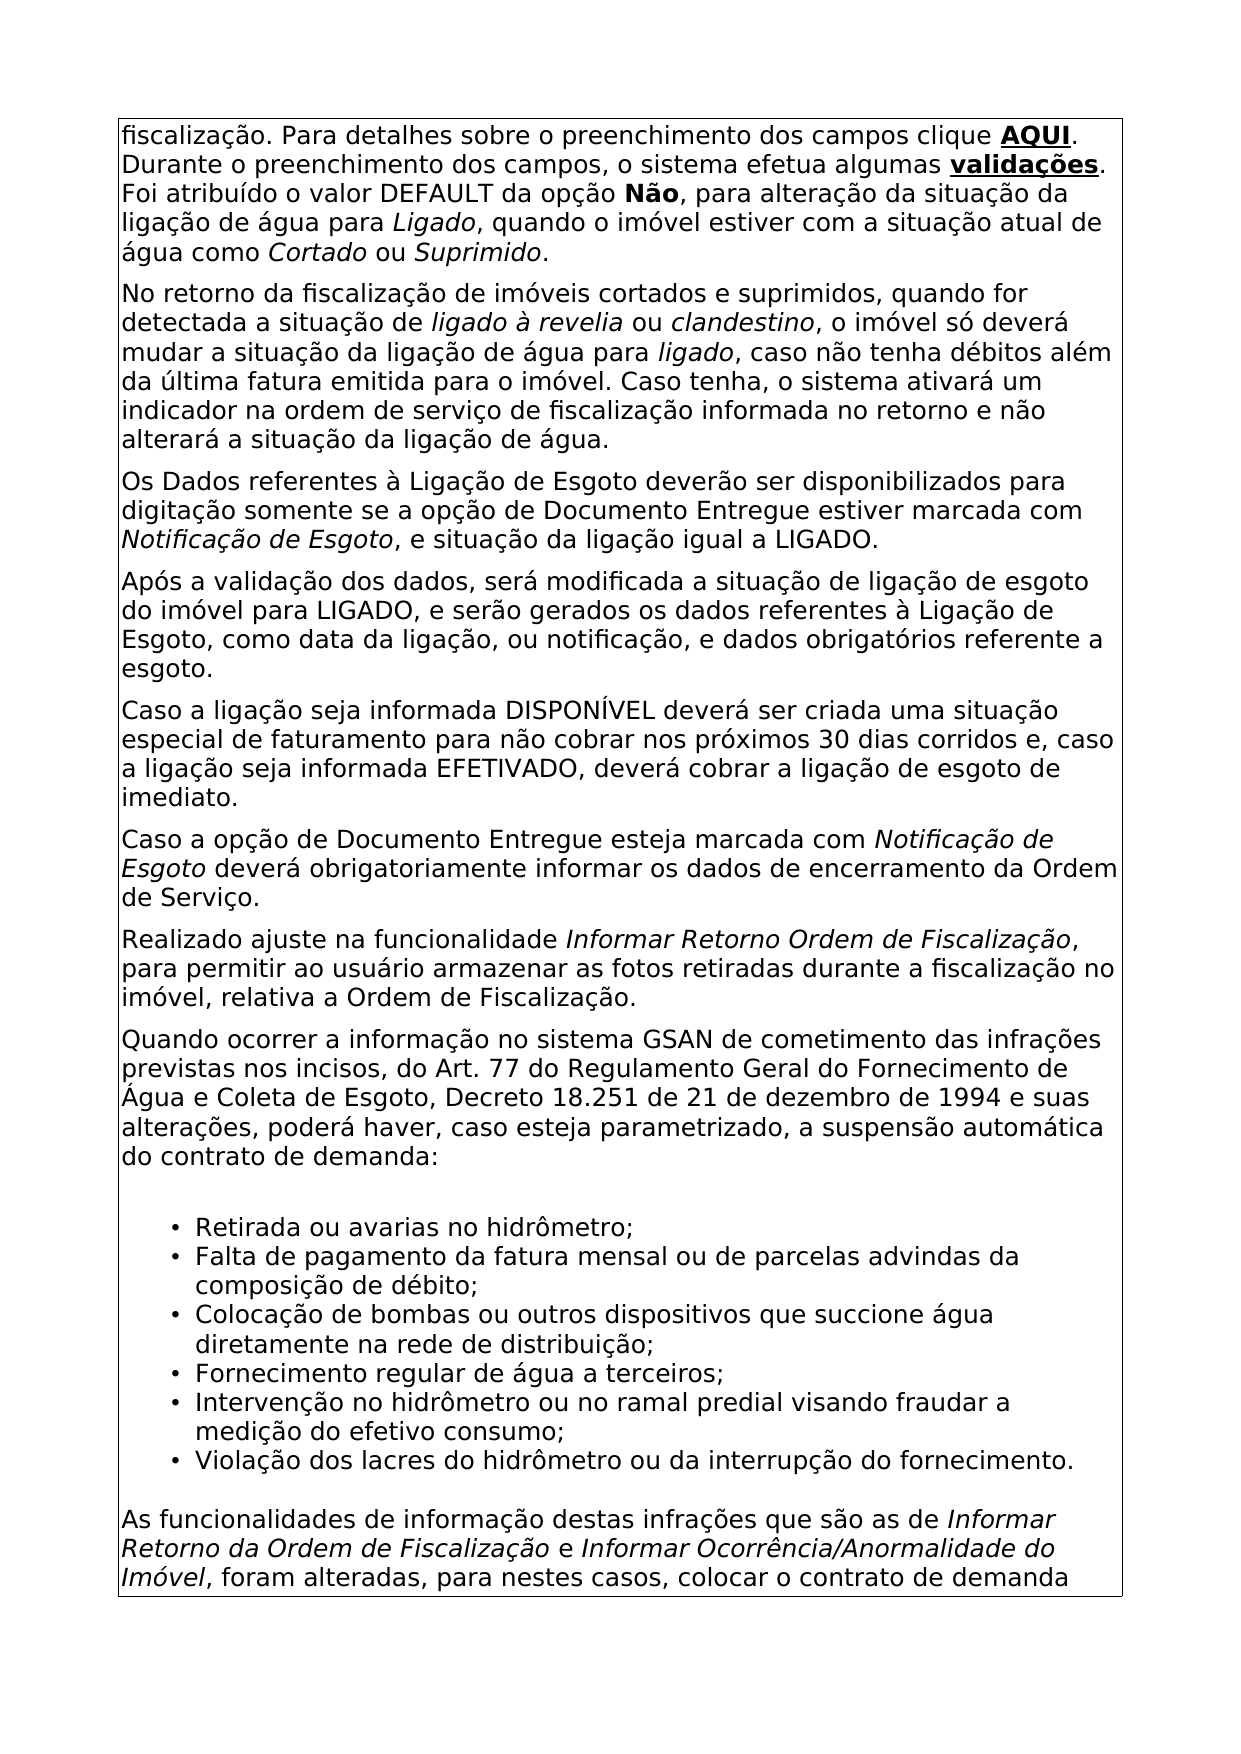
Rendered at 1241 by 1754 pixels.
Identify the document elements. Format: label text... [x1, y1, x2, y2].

table_header fiscalização. Para detalhes sobre o preenchimento dos campos clique AQUI. Durante o preenchimento dos campos, o sistema efetua algumas validações. Foi atribuído o valor DEFAULT da opção Não, para alteração da situação da ligação de água para Ligado, quando o imóvel estiver com a situação atual de água como Cortado ou Suprimido. No retorno da fiscalização de imóveis cortados e suprimidos, quando for detectada a situação de ligado à revelia ou clandestino, o imóvel só deverá mudar a situação da ligação de água para ligado, caso não tenha débitos além da última fatura emitida para o imóvel. Caso tenha, o sistema ativará um indicador na ordem de serviço de fiscalização informada no retorno e não alterará a situação da ligação de água. Os Dados referentes à Ligação de Esgoto deverão ser disponibilizados para digitação somente se a opção de Documento Entregue estiver marcada com Notificação de Esgoto, e situação da ligação igual a LIGADO. Após a validação dos dados, será modificada a situação de ligação de esgoto do imóvel para LIGADO, e serão gerados os dados referentes à Ligação de Esgoto, como data da ligação, ou notificação, e dados obrigatórios referente a esgoto. Caso a ligação seja informada DISPONÍVEL deverá ser criada uma situação especial de faturamento para não cobrar nos próximos 30 dias corridos e, caso a ligação seja informada EFETIVADO, deverá cobrar a ligação de esgoto de imediato. Caso a opção de Documento Entregue esteja marcada com Notificação de Esgoto deverá obrigatoriamente informar os dados de encerramento da Ordem de Serviço. Realizado ajuste na funcionalidade Informar Retorno Ordem de Fiscalização, para permitir ao usuário armazenar as fotos retiradas durante a fiscalização no imóvel, relativa a Ordem de Fiscalização. Quando ocorrer a informação no sistema GSAN de cometimento das infrações previstas nos incisos, do Art. 77 do Regulamento Geral do Fornecimento de Água e Coleta de Esgoto, Decreto 18.251 de 21 de dezembro de 1994 e suas alterações, poderá haver, caso esteja parametrizado, a suspensão automática do contrato de demanda: Retirada ou avarias no hidrômetro; Falta de pagamento da fatura mensal ou de parcelas advindas da composição de débito; Colocação de bombas ou outros dispositivos que succione água diretamente na rede de distribuição; Fornecimento regular de água a terceiros; Intervenção no hidrômetro ou no ramal predial visando fraudar a medição do efetivo consumo; Violação dos lacres do hidrômetro ou da interrupção do fornecimento. As funcionalidades de informação destas infrações que são as de Informar Retorno da Ordem de Fiscalização e Informar Ocorrência/Anormalidade do Imóvel, foram alteradas, para nestes casos, colocar o contrato de demanda [119, 119, 1122, 1596]
